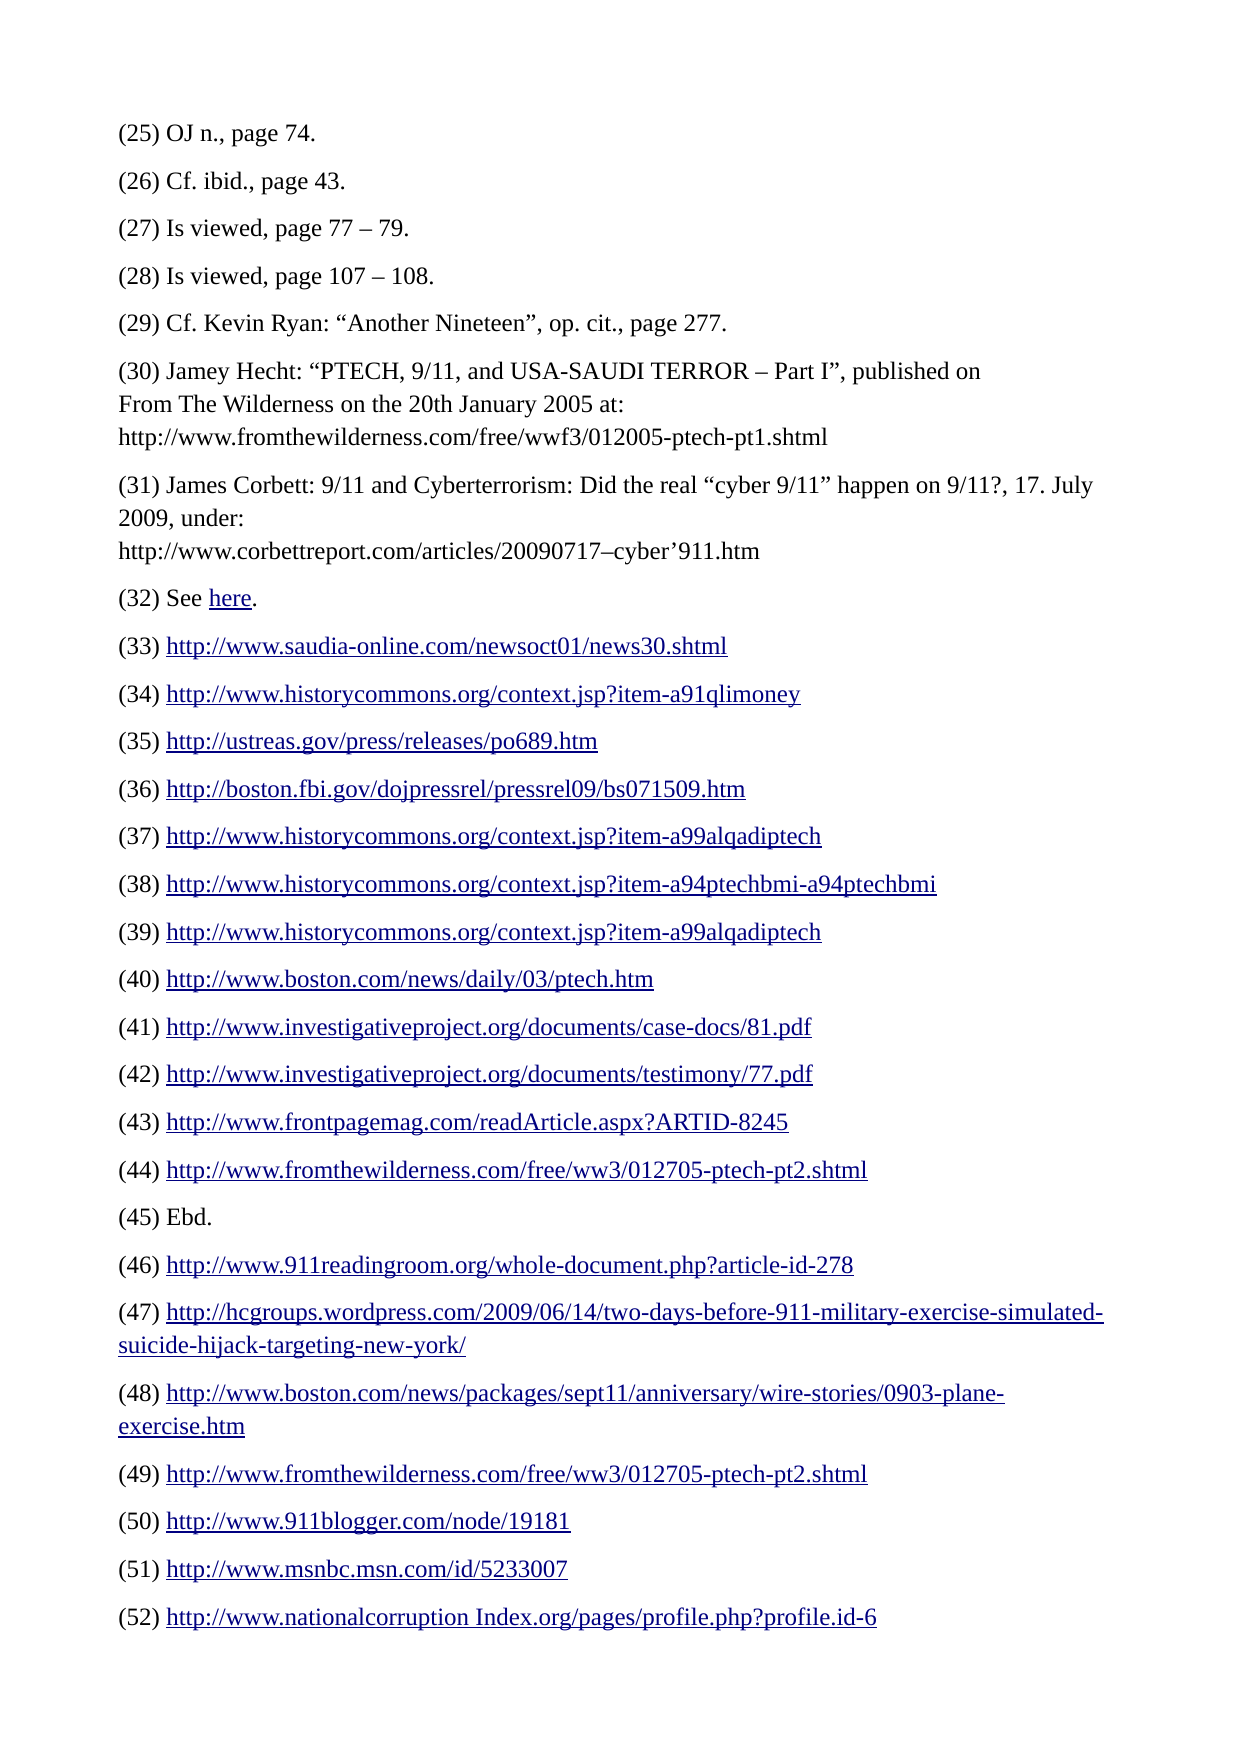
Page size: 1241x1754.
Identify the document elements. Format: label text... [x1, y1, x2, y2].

text (30) Jamey Hecht: “PTECH, 9/11, and USA-SAUDI TERROR – Part I”, published on From The Wilderness on the 20th January 2005 at: http://www.fromthewilderness.com/free/wwf3/012005-ptech-pt1.shtml [118, 356, 1122, 451]
text (42) http://www.investigativeproject.org/documents/testimony/77.pdf [118, 1059, 1122, 1088]
text (47) http://hcgroups.wordpress.com/2009/06/14/two-days-before-911-military-exercise-simulated-suicide-hijack-targeting-new-york/ [118, 1297, 1122, 1359]
text (26) Cf. ibid., page 43. [118, 166, 1122, 194]
text (46) http://www.911readingroom.org/whole-document.php?article-id-278 [118, 1250, 1122, 1279]
text (31) James Corbett: 9/11 and Cyberterrorism: Did the real “cyber 9/11” happen on 9/11?, 17. July 2009, under: http://www.corbettreport.com/articles/20090717–cyber’911.htm [118, 470, 1122, 564]
text (36) http://boston.fbi.gov/dojpressrel/pressrel09/bs071509.htm [118, 774, 1122, 803]
text (51) http://www.msnbc.msn.com/id/5233007 [118, 1554, 1122, 1583]
text (32) See here. [118, 583, 1122, 612]
text (41) http://www.investigativeproject.org/documents/case-docs/81.pdf [118, 1012, 1122, 1041]
text (44) http://www.fromthewilderness.com/free/ww3/012705-ptech-pt2.shtml [118, 1155, 1122, 1183]
text (38) http://www.historycommons.org/context.jsp?item-a94ptechbmi-a94ptechbmi [118, 869, 1122, 898]
text (27) Is viewed, page 77 – 79. [118, 213, 1122, 242]
text (28) Is viewed, page 107 – 108. [118, 261, 1122, 290]
text (43) http://www.frontpagemag.com/readArticle.aspx?ARTID-8245 [118, 1107, 1122, 1136]
text (33) http://www.saudia-online.com/newsoct01/news30.shtml [118, 631, 1122, 660]
text (34) http://www.historycommons.org/context.jsp?item-a91qlimoney [118, 679, 1122, 707]
text (39) http://www.historycommons.org/context.jsp?item-a99alqadiptech [118, 917, 1122, 945]
text (29) Cf. Kevin Ryan: “Another Nineteen”, op. cit., page 277. [118, 308, 1122, 337]
text (48) http://www.boston.com/news/packages/sept11/anniversary/wire-stories/0903-plane-exercise.htm [118, 1378, 1122, 1440]
text (40) http://www.boston.com/news/daily/03/ptech.htm [118, 964, 1122, 993]
text (45) Ebd. [118, 1202, 1122, 1231]
text (35) http://ustreas.gov/press/releases/po689.htm [118, 726, 1122, 755]
text (50) http://www.911blogger.com/node/19181 [118, 1506, 1122, 1535]
text (49) http://www.fromthewilderness.com/free/ww3/012705-ptech-pt2.shtml [118, 1459, 1122, 1487]
text (52) http://www.nationalcorruption Index.org/pages/profile.php?profile.id-6 [118, 1602, 1122, 1630]
text (25) OJ n., page 74. [118, 118, 1122, 147]
text (37) http://www.historycommons.org/context.jsp?item-a99alqadiptech [118, 821, 1122, 850]
